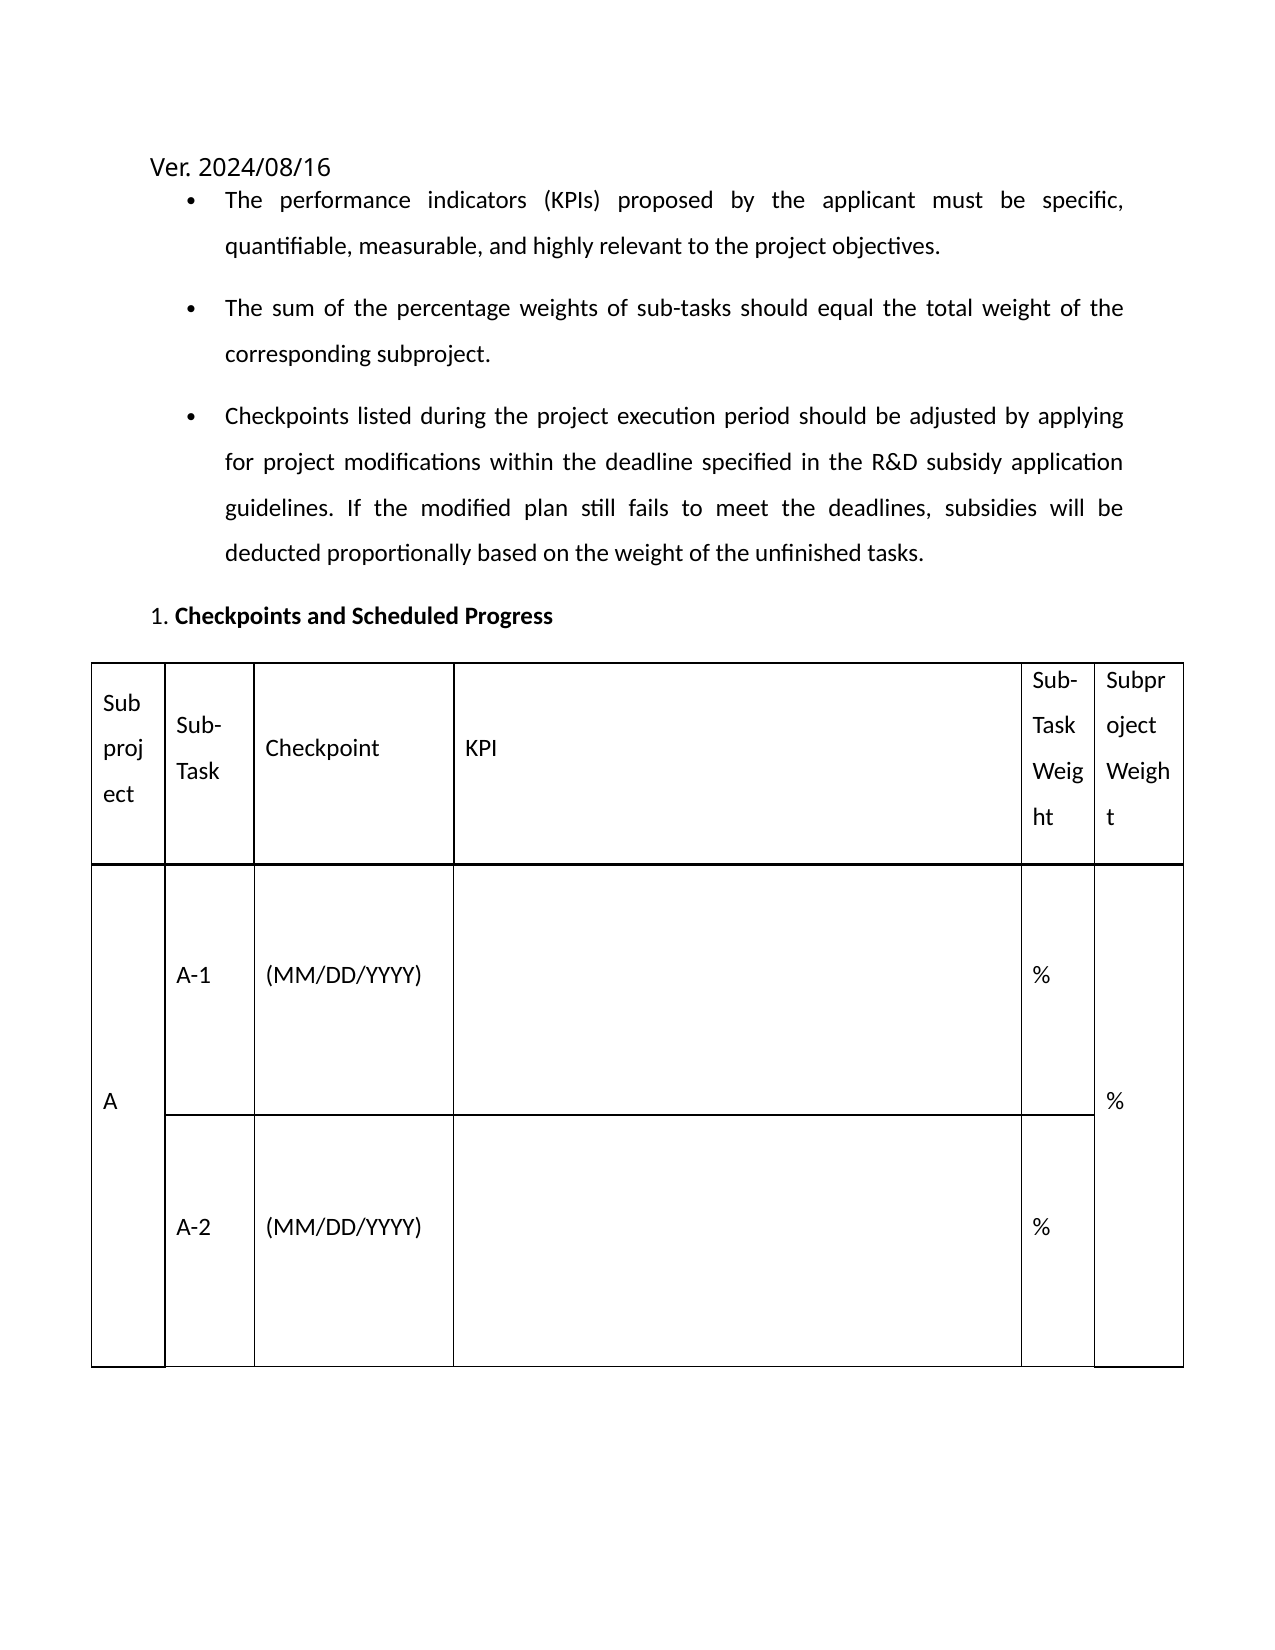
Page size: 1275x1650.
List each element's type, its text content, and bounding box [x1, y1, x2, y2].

list Checkpoints listed during the project execution period should be adjusted by applying for project modifications within the deadline specified in the R&D subsidy application guidelines. If the modified plan still fails to meet the deadlines, subsidies will be deducted proportionally based on the weight of the unfinished tasks. [187, 400, 1125, 568]
list The performance indicators (KPIs) proposed by the applicant must be specific, quantifiable, measurable, and highly relevant to the project objectives. [187, 184, 1125, 260]
table_header Sub-Task [166, 664, 253, 862]
table_header Sub-Task Weight [1022, 664, 1094, 862]
table_cell % [1022, 1116, 1094, 1366]
table_cell % [1095, 866, 1183, 1366]
list The sum of the percentage weights of sub-tasks should equal the total weight of the corresponding subproject. [187, 292, 1125, 368]
table_cell (MM/DD/YYYY) [255, 866, 453, 1114]
table_header Checkpoint [255, 664, 453, 862]
table_cell % [1022, 866, 1094, 1114]
table_cell [454, 866, 1021, 1114]
table_cell A [92, 866, 164, 1366]
table_cell (MM/DD/YYYY) [255, 1116, 453, 1366]
table_header Subproject Weight [1095, 664, 1183, 862]
table_cell A-1 [166, 866, 254, 1114]
table_cell A-2 [166, 1116, 254, 1366]
table_header Subproject [92, 664, 164, 862]
table_header KPI [455, 664, 1021, 862]
text 1. Checkpoints and Scheduled Progress [150, 600, 1125, 630]
table_cell [454, 1116, 1021, 1366]
